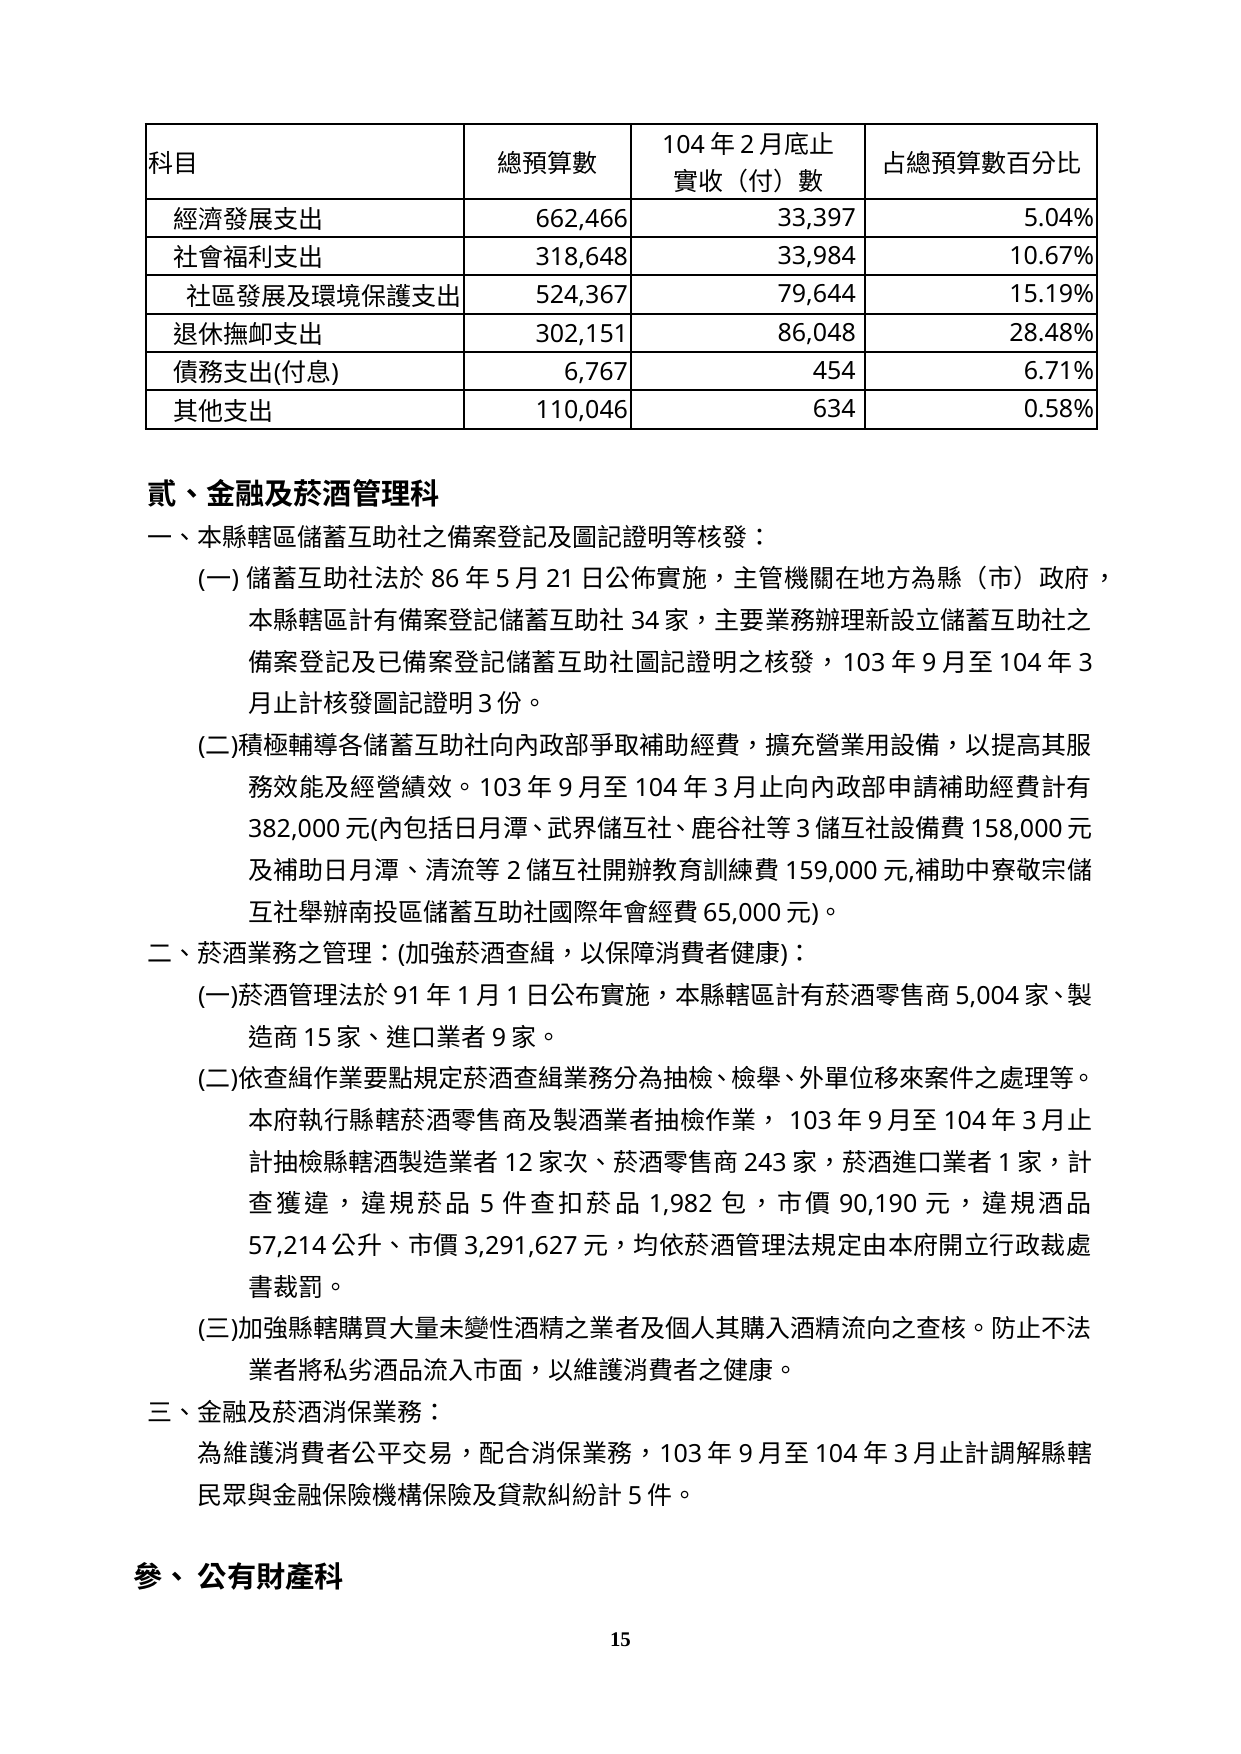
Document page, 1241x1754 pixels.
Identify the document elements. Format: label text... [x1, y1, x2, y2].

table_cell 302,151 [465, 315, 630, 351]
table_cell 其他支出 [147, 391, 463, 427]
table_cell 634 [632, 391, 864, 427]
table_cell 524,367 [465, 276, 630, 312]
table_cell 86,048 [632, 315, 864, 351]
table_cell 社會福利支出 [147, 238, 463, 274]
table_cell 318,648 [465, 238, 630, 274]
table_cell 15.19% [866, 276, 1096, 312]
text 貳、金融及菸酒管理科 [148, 471, 1092, 513]
table_cell 6,767 [465, 353, 630, 389]
table_header 104年2月底止 實收（付）數 [632, 125, 864, 197]
table_cell 33,397 [632, 200, 864, 236]
table_cell 社區發展及環境保護支出 [147, 276, 463, 312]
text (二)積極輔導各儲蓄互助社向內政部爭取補助經費，擴充營業用設備，以提高其服務效能及經營績效。103年9月至104年3月止向內政部申請補助經費計有382,000元(內包括日月潭、武界儲互社、鹿谷社等3儲互社設備費158,000元及補助日月潭、清流等2儲互社開辦教育訓練費159,000元,補助中寮敬宗儲互社舉辦南投區儲蓄互助社國際年會經費65,000元)。 [198, 721, 1092, 929]
list 公有財產科 [133, 1554, 1092, 1596]
text (一)菸酒管理法於91年1月1日公布實施，本縣轄區計有菸酒零售商5,004家、製造商15家、進口業者9家。 [198, 971, 1092, 1054]
table_cell 110,046 [465, 391, 630, 427]
table_cell 6.71% [866, 353, 1096, 389]
table_cell 79,644 [632, 276, 864, 312]
table_cell 28.48% [866, 315, 1096, 351]
table_cell 退休撫卹支出 [147, 315, 463, 351]
table_cell 5.04% [866, 200, 1096, 236]
text (一) 儲蓄互助社法於86年5月21日公佈實施，主管機關在地方為縣（市）政府，本縣轄區計有備案登記儲蓄互助社34家，主要業務辦理新設立儲蓄互助社之備案登記及已備案登記儲蓄互助社圖記證明之核發，103年9月至104年3月止計核發圖記證明3份。 [198, 554, 1092, 721]
table_cell 0.58% [866, 391, 1096, 427]
table_cell 33,984 [632, 238, 864, 274]
text 為維護消費者公平交易，配合消保業務，103年9月至104年3月止計調解縣轄民眾與金融保險機構保險及貸款糾紛計5件。 [198, 1429, 1092, 1513]
table_header 科目 [147, 125, 463, 197]
table_header 占總預算數百分比 [866, 125, 1096, 197]
table_cell 債務支出(付息) [147, 353, 463, 389]
table_cell 662,466 [465, 200, 630, 236]
table_cell 10.67% [866, 238, 1096, 274]
text (三)加強縣轄購買大量未變性酒精之業者及個人其購入酒精流向之查核。防止不法業者將私劣酒品流入市面，以維護消費者之健康。 [198, 1304, 1092, 1388]
table_cell 經濟發展支出 [147, 200, 463, 236]
text (二)依查緝作業要點規定菸酒查緝業務分為抽檢、檢舉、外單位移來案件之處理等。本府執行縣轄菸酒零售商及製酒業者抽檢作業， 103年9月至104年3月止計抽檢縣轄酒製造業者12家次、菸酒零售商243家，菸酒進口業者1家，計查獲違，違規菸品5件查扣菸品1,982包，市價90,190元，違規酒品57,214公升、市價3,291,627元，均依菸酒管理法規定由本府開立行政裁處書裁罰。 [198, 1054, 1092, 1304]
table_header 總預算數 [465, 125, 630, 197]
table_cell 454 [632, 353, 864, 389]
text 一、本縣轄區儲蓄互助社之備案登記及圖記證明等核發： [148, 513, 1092, 554]
text 三、金融及菸酒消保業務： [148, 1388, 1092, 1429]
text 二、菸酒業務之管理：(加強菸酒查緝，以保障消費者健康)： [148, 929, 1092, 971]
